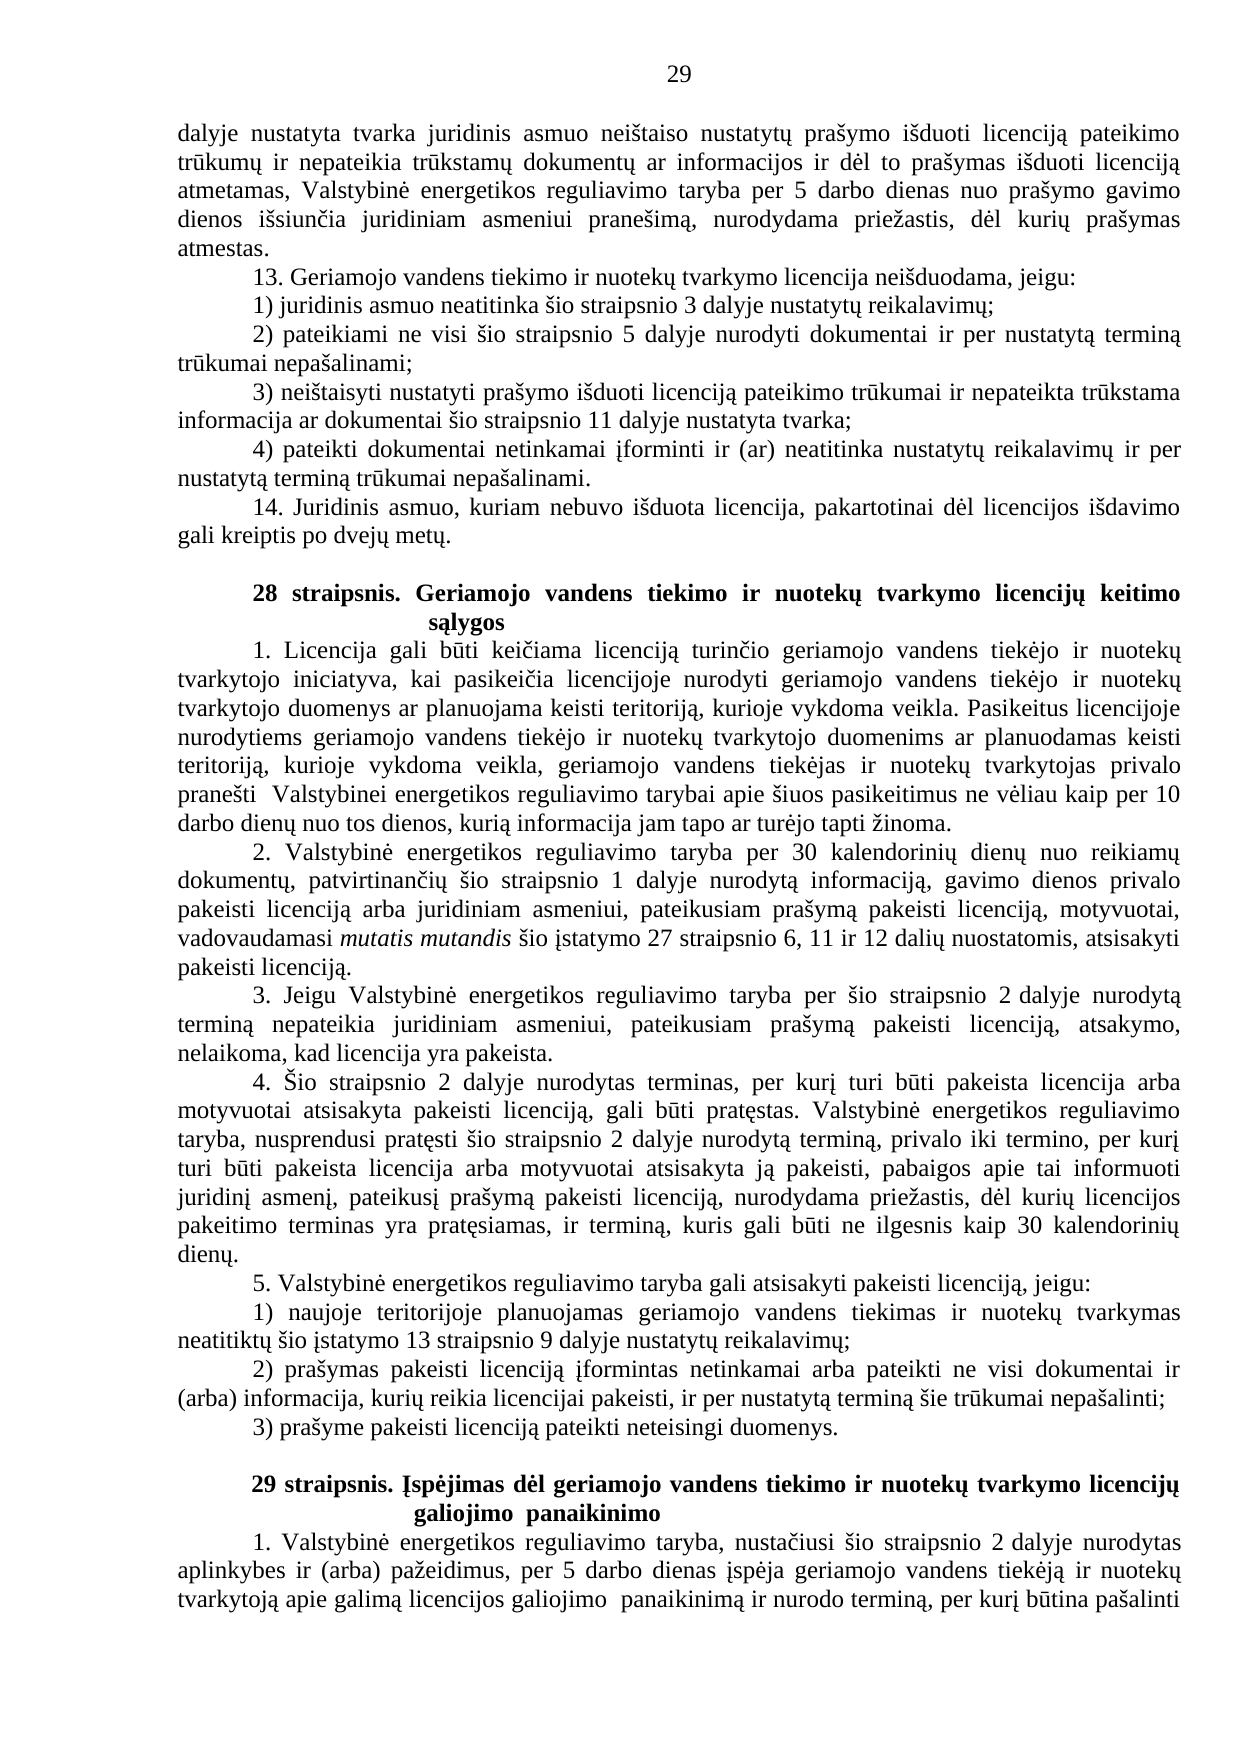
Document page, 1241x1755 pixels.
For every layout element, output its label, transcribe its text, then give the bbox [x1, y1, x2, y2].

text 2. Valstybinė energetikos reguliavimo taryba per 30 kalendorinių dienų nuo reikiamų dokumentų, patvirtinančių šio straipsnio 1 dalyje nurodytą informaciją, gavimo dienos privalo pakeisti licenciją arba juridiniam asmeniui, pateikusiam prašymą pakeisti licenciją, motyvuotai, vadovaudamasi mutatis mutandis šio įstatymo 27 straipsnio 6, 11 ir 12 dalių nuostatomis, atsisakyti pakeisti licenciją. [177, 837, 1181, 981]
text dalyje nustatyta tvarka juridinis asmuo neištaiso nustatytų prašymo išduoti licenciją pateikimo trūkumų ir nepateikia trūkstamų dokumentų ar informacijos ir dėl to prašymas išduoti licenciją atmetamas, Valstybinė energetikos reguliavimo taryba per 5 darbo dienas nuo prašymo gavimo dienos išsiunčia juridiniam asmeniui pranešimą, nurodydama priežastis, dėl kurių prašymas atmestas. [177, 118, 1181, 262]
text 29 straipsnis. Įspėjimas dėl geriamojo vandens tiekimo ir nuotekų tvarkymo licencijų galiojimo panaikinimo [251, 1469, 1181, 1527]
text 5. Valstybinė energetikos reguliavimo taryba gali atsisakyti pakeisti licenciją, jeigu: [177, 1268, 1181, 1297]
text 2) prašymas pakeisti licenciją įformintas netinkamai arba pateikti ne visi dokumentai ir (arba) informacija, kurių reikia licencijai pakeisti, ir per nustatytą terminą šie trūkumai nepašalinti; [177, 1354, 1181, 1412]
text 1. Valstybinė energetikos reguliavimo taryba, nustačiusi šio straipsnio 2 dalyje nurodytas aplinkybes ir (arba) pažeidimus, per 5 darbo dienas įspėja geriamojo vandens tiekėją ir nuotekų tvarkytoją apie galimą licencijos galiojimo panaikinimą ir nurodo terminą, per kurį būtina pašalinti [177, 1527, 1181, 1613]
text 28 straipsnis. Geriamojo vandens tiekimo ir nuotekų tvarkymo licencijų keitimo sąlygos [252, 578, 1181, 636]
text 3) neištaisyti nustatyti prašymo išduoti licenciją pateikimo trūkumai ir nepateikta trūkstama informacija ar dokumentai šio straipsnio 11 dalyje nustatyta tvarka; [177, 377, 1181, 434]
text 3) prašyme pakeisti licenciją pateikti neteisingi duomenys. [177, 1412, 1181, 1441]
text 2) pateikiami ne visi šio straipsnio 5 dalyje nurodyti dokumentai ir per nustatytą terminą trūkumai nepašalinami; [177, 319, 1181, 377]
text 4) pateikti dokumentai netinkamai įforminti ir (ar) neatitinka nustatytų reikalavimų ir per nustatytą terminą trūkumai nepašalinami. [177, 434, 1181, 492]
text 1. Licencija gali būti keičiama licenciją turinčio geriamojo vandens tiekėjo ir nuotekų tvarkytojo iniciatyva, kai pasikeičia licencijoje nurodyti geriamojo vandens tiekėjo ir nuotekų tvarkytojo duomenys ar planuojama keisti teritoriją, kurioje vykdoma veikla. Pasikeitus licencijoje nurodytiems geriamojo vandens tiekėjo ir nuotekų tvarkytojo duomenims ar planuodamas keisti teritoriją, kurioje vykdoma veikla, geriamojo vandens tiekėjas ir nuotekų tvarkytojas privalo pranešti Valstybinei energetikos reguliavimo tarybai apie šiuos pasikeitimus ne vėliau kaip per 10 darbo dienų nuo tos dienos, kurią informacija jam tapo ar turėjo tapti žinoma. [177, 636, 1181, 837]
text 1) juridinis asmuo neatitinka šio straipsnio 3 dalyje nustatytų reikalavimų; [177, 291, 1181, 319]
text 13. Geriamojo vandens tiekimo ir nuotekų tvarkymo licencija neišduodama, jeigu: [177, 262, 1181, 291]
text 14. Juridinis asmuo, kuriam nebuvo išduota licencija, pakartotinai dėl licencijos išdavimo gali kreiptis po dvejų metų. [177, 492, 1181, 549]
text 1) naujoje teritorijoje planuojamas geriamojo vandens tiekimas ir nuotekų tvarkymas neatitiktų šio įstatymo 13 straipsnio 9 dalyje nustatytų reikalavimų; [177, 1297, 1181, 1354]
text 3. Jeigu Valstybinė energetikos reguliavimo taryba per šio straipsnio 2 dalyje nurodytą terminą nepateikia juridiniam asmeniui, pateikusiam prašymą pakeisti licenciją, atsakymo, nelaikoma, kad licencija yra pakeista. [177, 981, 1181, 1067]
text 4. Šio straipsnio 2 dalyje nurodytas terminas, per kurį turi būti pakeista licencija arba motyvuotai atsisakyta pakeisti licenciją, gali būti pratęstas. Valstybinė energetikos reguliavimo taryba, nusprendusi pratęsti šio straipsnio 2 dalyje nurodytą terminą, privalo iki termino, per kurį turi būti pakeista licencija arba motyvuotai atsisakyta ją pakeisti, pabaigos apie tai informuoti juridinį asmenį, pateikusį prašymą pakeisti licenciją, nurodydama priežastis, dėl kurių licencijos pakeitimo terminas yra pratęsiamas, ir terminą, kuris gali būti ne ilgesnis kaip 30 kalendorinių dienų. [177, 1067, 1181, 1268]
